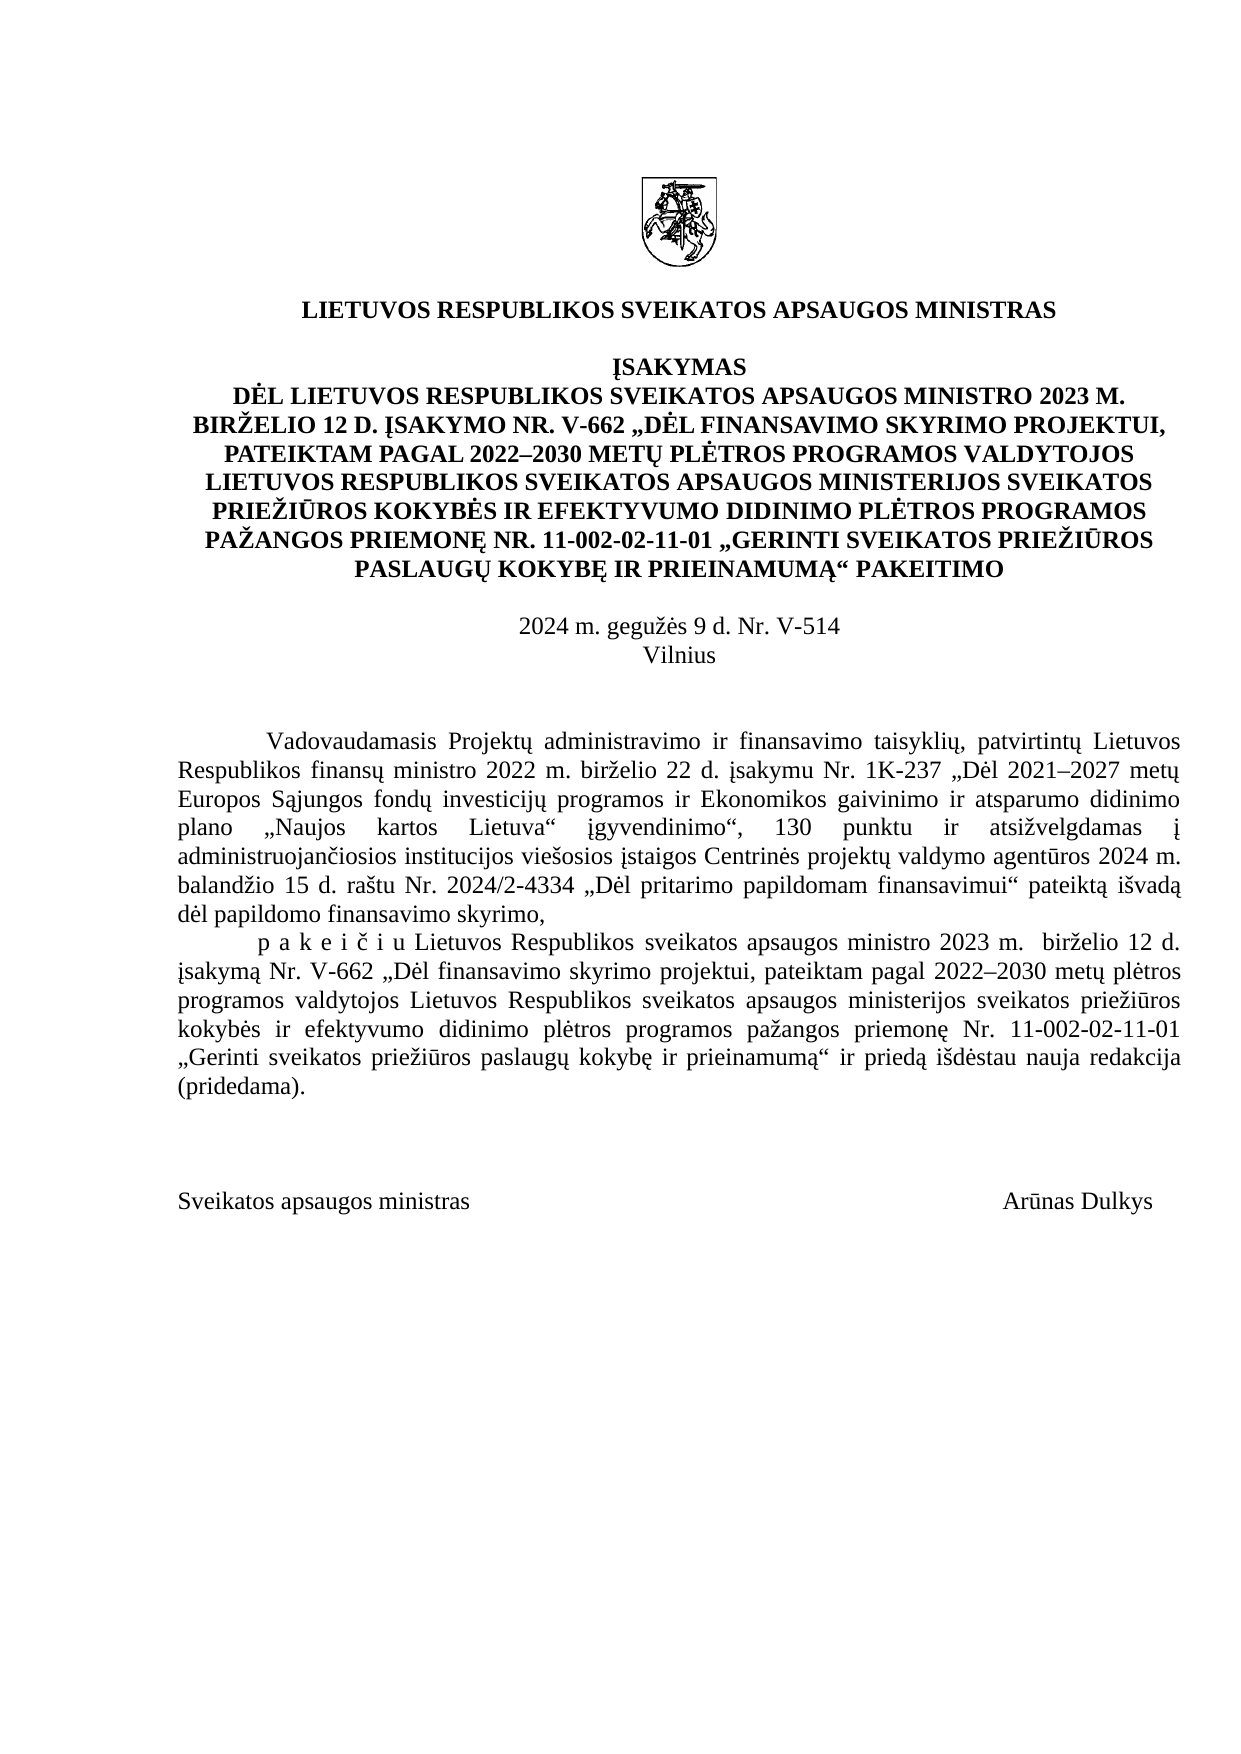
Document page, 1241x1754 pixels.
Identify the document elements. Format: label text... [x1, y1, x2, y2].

text Sveikatos apsaugos ministras Arūnas Dulkys [177, 1186, 1181, 1215]
text LIETUVOS RESPUBLIKOS SVEIKATOS APSAUGOS MINISTRAS [177, 295, 1181, 324]
text ĮSAKYMAS [177, 352, 1181, 381]
text Vilnius [177, 640, 1181, 669]
text p a k e i č i u Lietuvos Respublikos sveikatos apsaugos ministro 2023 m. birželio 12 d. įsakymą Nr. V-662 „Dėl finansavimo skyrimo projektui, pateiktam pagal 2022–2030 metų plėtros programos valdytojos Lietuvos Respublikos sveikatos apsaugos ministerijos sveikatos priežiūros kokybės ir efektyvumo didinimo plėtros programos pažangos priemonę Nr. 11-002-02-11-01 „Gerinti sveikatos priežiūros paslaugų kokybę ir prieinamumą“ ir priedą išdėstau nauja redakcija (pridedama). [177, 927, 1181, 1100]
text 2024 m. gegužės 9 d. Nr. V-514 [177, 611, 1181, 640]
text Vadovaudamasis Projektų administravimo ir finansavimo taisyklių, patvirtintų Lietuvos Respublikos finansų ministro 2022 m. birželio 22 d. įsakymu Nr. 1K-237 „Dėl 2021–2027 metų Europos Sąjungos fondų investicijų programos ir Ekonomikos gaivinimo ir atsparumo didinimo plano „Naujos kartos Lietuva“ įgyvendinimo“, 130 punktu ir atsižvelgdamas į administruojančiosios institucijos viešosios įstaigos Centrinės projektų valdymo agentūros 2024 m. balandžio 15 d. raštu Nr. 2024/2-4334 „Dėl pritarimo papildomam finansavimui“ pateiktą išvadą dėl papildomo finansavimo skyrimo, [177, 726, 1181, 927]
text DĖL LIETUVOS RESPUBLIKOS SVEIKATOS APSAUGOS MINISTRO 2023 M. BIRŽELIO 12 D. ĮSAKYMO NR. V-662 „DĖL FINANSAVIMO SKYRIMO PROJEKTUI, PATEIKTAM PAGAL 2022–2030 METŲ PLĖTROS PROGRAMOS VALDYTOJOS LIETUVOS RESPUBLIKOS SVEIKATOS APSAUGOS MINISTERIJOS SVEIKATOS PRIEŽIŪROS KOKYBĖS IR EFEKTYVUMO DIDINIMO PLĖTROS PROGRAMOS PAŽANGOS PRIEMONĘ NR. 11-002-02-11-01 „GERINTI SVEIKATOS PRIEŽIŪROS PASLAUGŲ KOKYBĘ IR PRIEINAMUMĄ“ PAKEITIMO [177, 381, 1181, 582]
